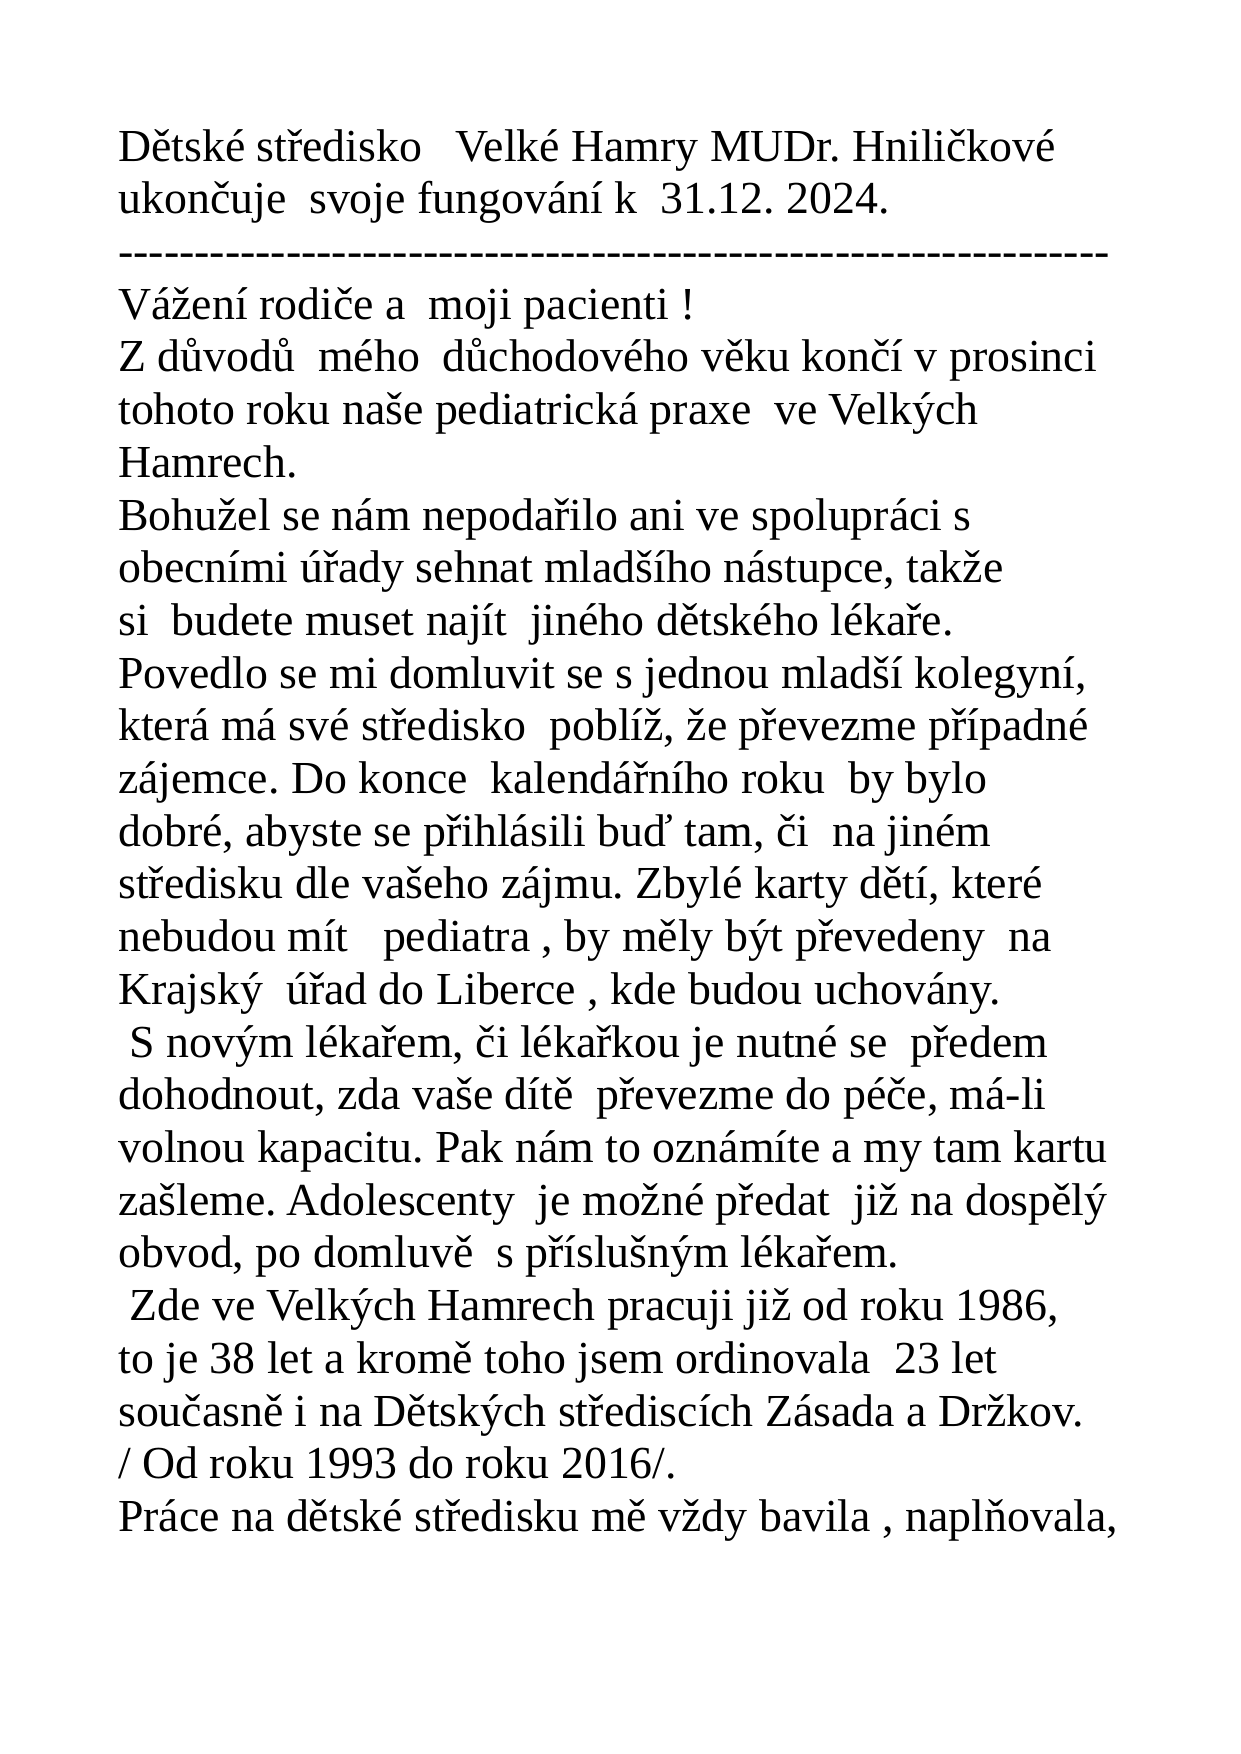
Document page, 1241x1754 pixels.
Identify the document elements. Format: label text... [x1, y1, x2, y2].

text dohodnout, zda vaše dítě převezme do péče, má-li [118, 1067, 1122, 1119]
text Bohužel se nám nepodařilo ani ve spolupráci s obecními úřady sehnat mladšího nástupce, takže [118, 487, 1122, 592]
text volnou kapacitu. Pak nám to oznámíte a my tam kartu zašleme. Adolescenty je možné předat již na dospělý obvod, po domluvě s příslušným lékařem. [118, 1119, 1122, 1278]
text Dětské středisko Velké Hamry MUDr. Hniličkové [118, 118, 1122, 171]
text Zde ve Velkých Hamrech pracuji již od roku 1986, [118, 1278, 1122, 1330]
text která má své středisko poblíž, že převezme případné [118, 698, 1122, 751]
text zájemce. Do konce kalendářního roku by bylo dobré, abyste se přihlásili buď tam, či na jiném [118, 751, 1122, 856]
text ukončuje svoje fungování k 31.12. 2024. [118, 171, 1122, 223]
text S novým lékařem, či lékařkou je nutné se předem [118, 1014, 1122, 1067]
text Vážení rodiče a moji pacienti ! [118, 276, 1122, 329]
text ----------------------------------------------------------------- [118, 223, 1122, 276]
text Povedlo se mi domluvit se s jednou mladší kolegyní, [118, 645, 1122, 698]
text středisku dle vašeho zájmu. Zbylé karty dětí, které nebudou mít pediatra , by měly být převedeny na Krajský úřad do Liberce , kde budou uchovány. [118, 856, 1122, 1014]
text současně i na Dětských střediscích Zásada a Držkov. [118, 1383, 1122, 1436]
text to je 38 let a kromě toho jsem ordinovala 23 let [118, 1330, 1122, 1383]
text Z důvodů mého důchodového věku končí v prosinci tohoto roku naše pediatrická praxe ve Velkých Hamrech. [118, 329, 1122, 487]
text / Od roku 1993 do roku 2016/. [118, 1436, 1122, 1488]
text si budete muset najít jiného dětského lékaře. [118, 592, 1122, 645]
text Práce na dětské středisku mě vždy bavila , naplňovala, [118, 1488, 1122, 1541]
